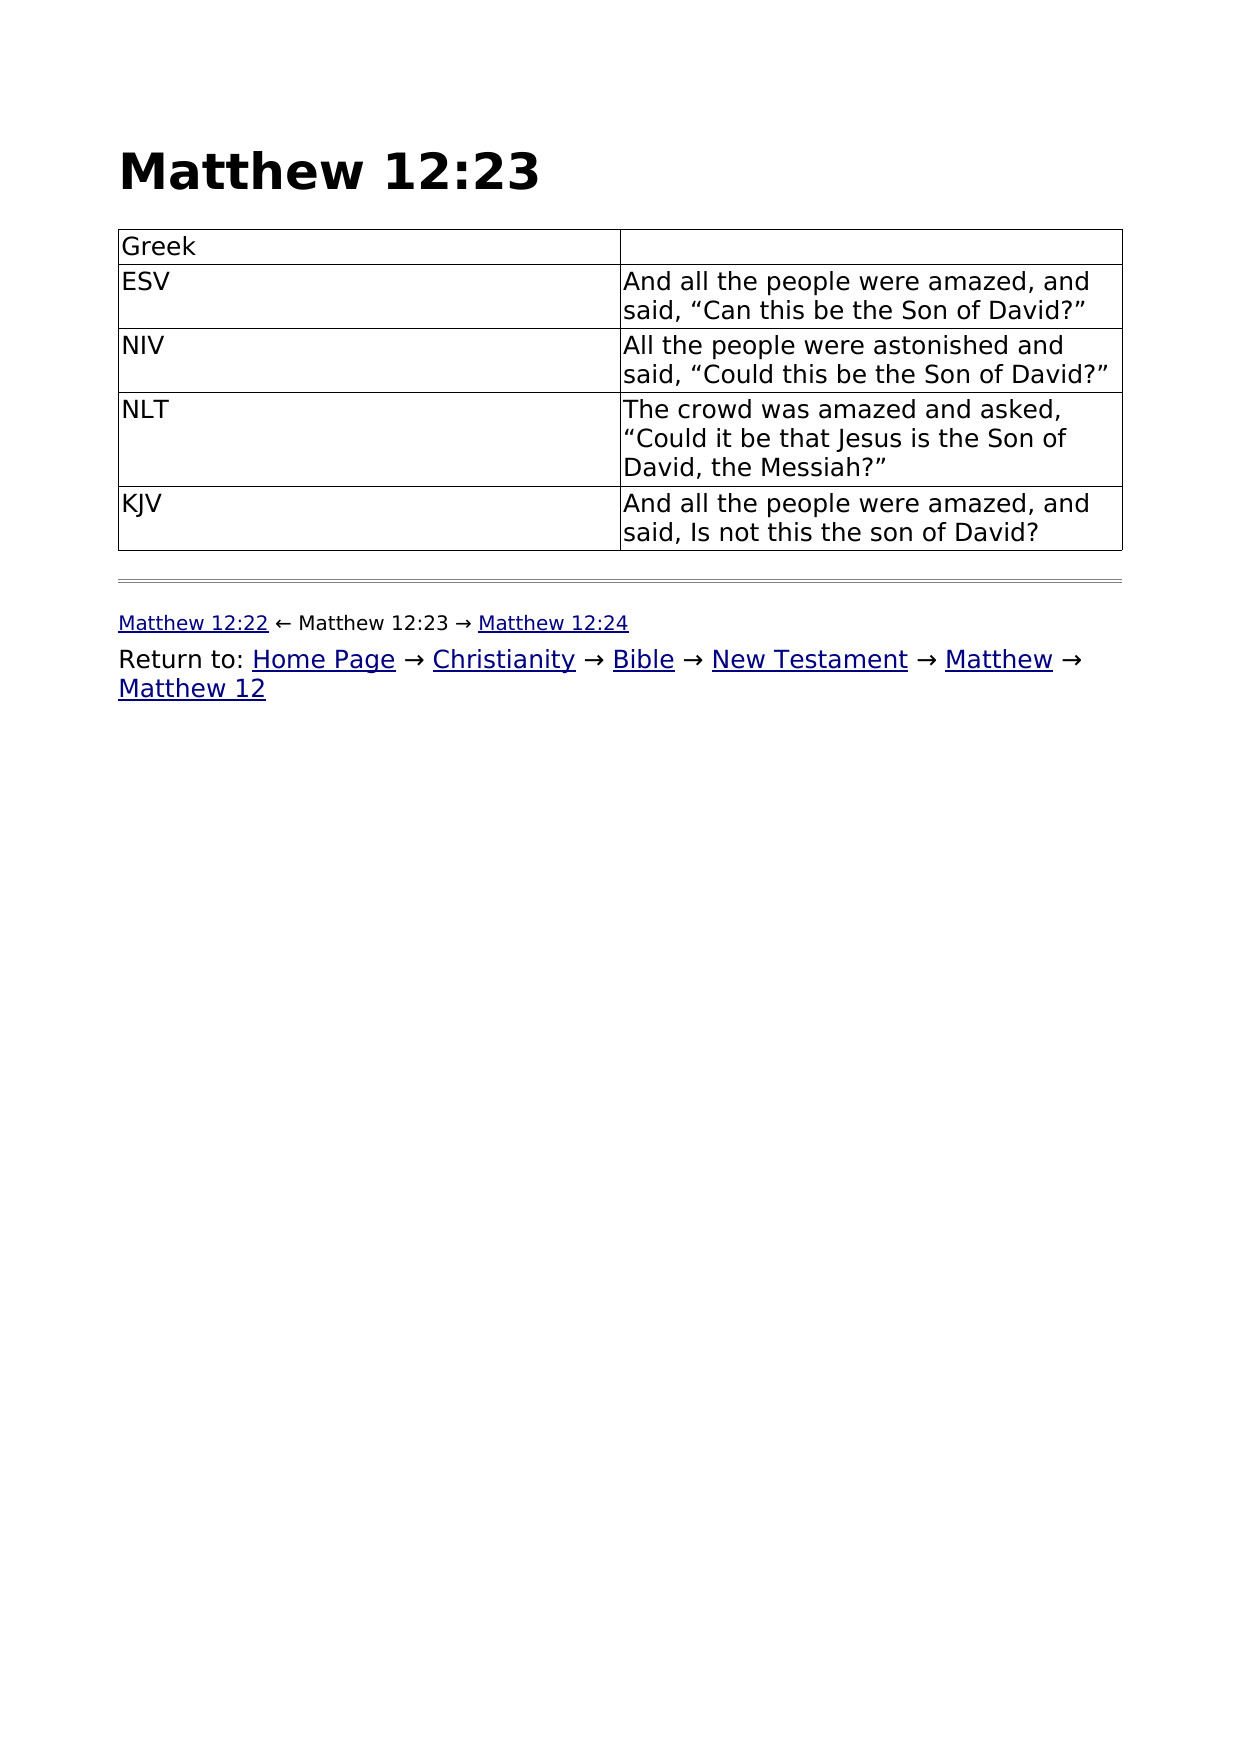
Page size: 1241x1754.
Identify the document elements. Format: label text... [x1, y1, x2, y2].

table_header Greek [119, 230, 620, 264]
table_cell And all the people were amazed, and said, “Can this be the Son of David?” [621, 265, 1122, 328]
text Return to: Home Page → Christianity → Bible → New Testament → Matthew → Matthew 12 [118, 645, 1122, 704]
table_cell NLT [119, 393, 620, 486]
text Matthew 12:22 ← Matthew 12:23 → Matthew 12:24 [118, 611, 1122, 645]
table_cell NIV [119, 329, 620, 392]
table_header [621, 230, 1122, 264]
table_cell All the people were astonished and said, “Could this be the Son of David?” [621, 329, 1122, 392]
table_cell KJV [119, 487, 620, 550]
subtitle Matthew 12:23 [118, 143, 1122, 201]
table_cell And all the people were amazed, and said, Is not this the son of David? [621, 487, 1122, 550]
table_cell ESV [119, 265, 620, 328]
table_cell The crowd was amazed and asked, “Could it be that Jesus is the Son of David, the Messiah?” [621, 393, 1122, 486]
